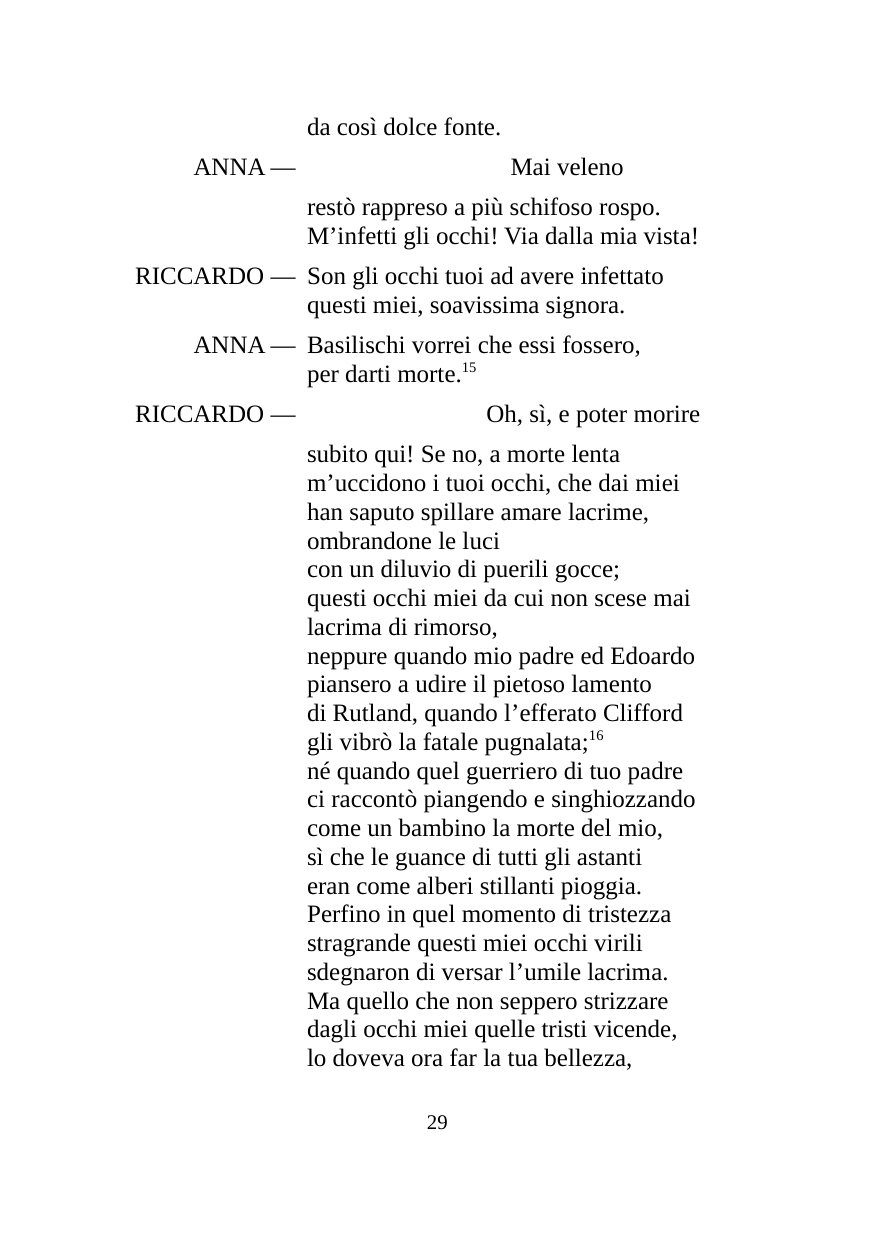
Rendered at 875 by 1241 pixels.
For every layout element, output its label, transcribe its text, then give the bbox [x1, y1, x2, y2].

table_cell RICCARDO — [106, 394, 301, 1078]
table_cell ANNA — [106, 325, 301, 393]
table_cell Mai veleno [505, 146, 768, 187]
table_cell Son gli occhi tuoi ad avere infettato questi miei, soavissima signora. [301, 256, 768, 324]
table_cell subito qui! Se no, a morte lenta m’uccidono i tuoi occhi, che dai miei han saputo spillare amare lacrime, ombrandone le luci con un diluvio di puerili gocce; questi occhi miei da cui non scese mai lacrima di rimorso, neppure quando mio padre ed Edoardo piansero a udire il pietoso lamento di Rutland, quando l’efferato Clifford gli vibrò la fatale pugnalata; né quando quel guerriero di tuo padre ci raccontò piangendo e singhiozzando come un bambino la morte del mio, sì che le guance di tutti gli astanti eran come alberi stillanti pioggia. Perfino in quel momento di tristezza stragrande questi miei occhi virili sdegnaron di versar l’umile lacrima. Ma quello che non seppero strizzare dagli occhi miei quelle tristi vicende, lo doveva ora far la tua bellezza, [301, 434, 768, 1078]
table_cell da così dolce fonte. [301, 106, 768, 146]
table_cell ANNA — [106, 146, 301, 256]
table_cell [301, 146, 504, 187]
table_cell [106, 106, 301, 146]
table_cell Oh, sì, e poter morire [480, 394, 768, 434]
table_cell [301, 394, 480, 434]
table_cell restò rappreso a più schifoso rospo. M’infetti gli occhi! Via dalla mia vista! [301, 187, 768, 256]
table_cell RICCARDO — [106, 256, 301, 324]
table_cell Basilischi vorrei che essi fossero, per darti morte. [301, 325, 768, 393]
